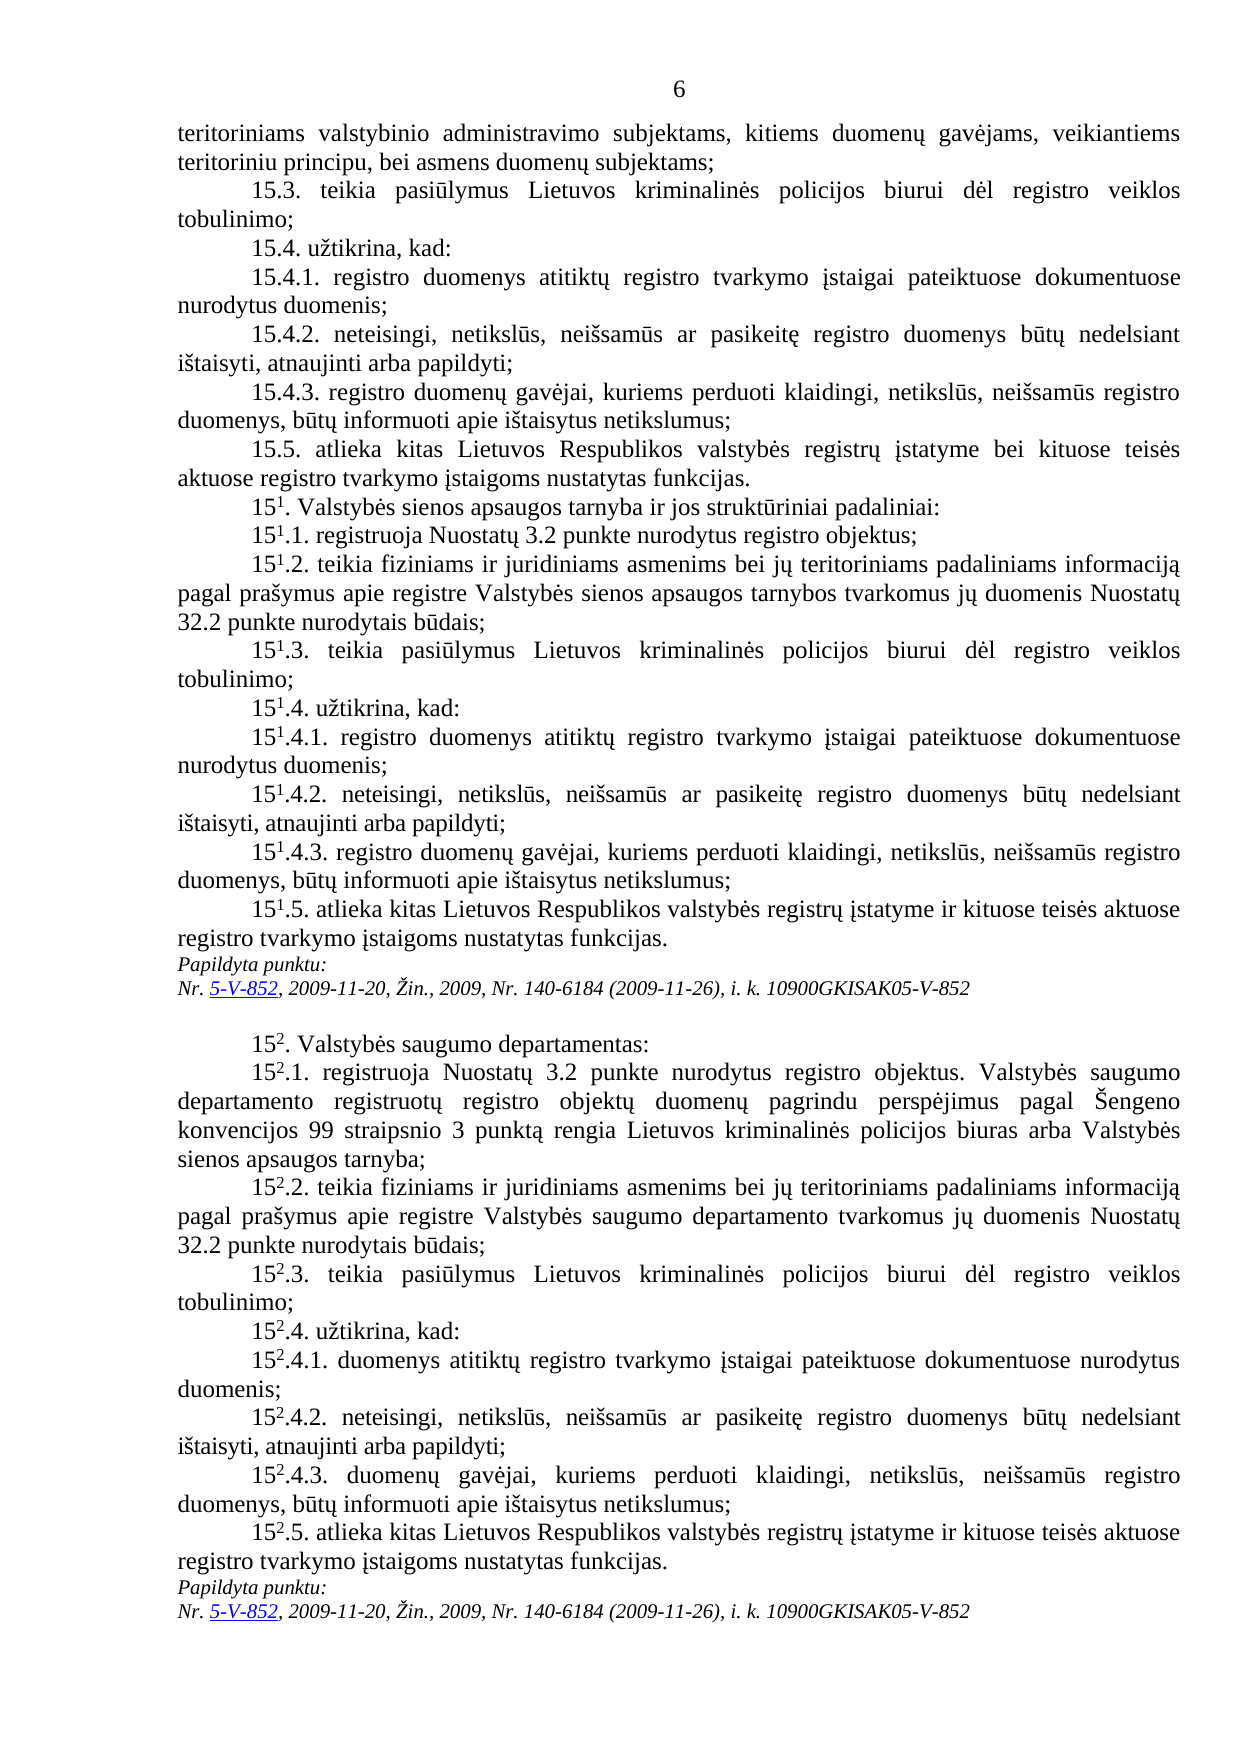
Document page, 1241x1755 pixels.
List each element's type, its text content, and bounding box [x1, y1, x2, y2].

text 152.4. užtikrina, kad: [177, 1316, 1181, 1345]
text Papildyta punktu: [177, 1575, 1181, 1599]
text 151.1. registruoja Nuostatų 3.2 punkte nurodytus registro objektus; [177, 521, 1181, 549]
text 15.5. atlieka kitas Lietuvos Respublikos valstybės registrų įstatyme bei kituose teisės aktuose registro tvarkymo įstaigoms nustatytas funkcijas. [177, 434, 1181, 492]
text 15.4.2. neteisingi, netikslūs, neišsamūs ar pasikeitę registro duomenys būtų nedelsiant ištaisyti, atnaujinti arba papildyti; [177, 319, 1181, 377]
text teritoriniams valstybinio administravimo subjektams, kitiems duomenų gavėjams, veikiantiems teritoriniu principu, bei asmens duomenų subjektams; [177, 118, 1181, 176]
text 15.3. teikia pasiūlymus Lietuvos kriminalinės policijos biurui dėl registro veiklos tobulinimo; [177, 176, 1181, 233]
text Papildyta punktu: [177, 952, 1181, 976]
text 151. Valstybės sienos apsaugos tarnyba ir jos struktūriniai padaliniai: [177, 492, 1181, 521]
text 151.4.2. neteisingi, netikslūs, neišsamūs ar pasikeitę registro duomenys būtų nedelsiant ištaisyti, atnaujinti arba papildyti; [177, 779, 1181, 837]
text 152.2. teikia fiziniams ir juridiniams asmenims bei jų teritoriniams padaliniams informaciją pagal prašymus apie registre Valstybės saugumo departamento tvarkomus jų duomenis Nuostatų 32.2 punkte nurodytais būdais; [177, 1172, 1181, 1259]
text 15.4.3. registro duomenų gavėjai, kuriems perduoti klaidingi, netikslūs, neišsamūs registro duomenys, būtų informuoti apie ištaisytus netikslumus; [177, 377, 1181, 434]
text 151.4.3. registro duomenų gavėjai, kuriems perduoti klaidingi, netikslūs, neišsamūs registro duomenys, būtų informuoti apie ištaisytus netikslumus; [177, 837, 1181, 894]
text 152.4.2. neteisingi, netikslūs, neišsamūs ar pasikeitę registro duomenys būtų nedelsiant ištaisyti, atnaujinti arba papildyti; [177, 1402, 1181, 1460]
text 151.5. atlieka kitas Lietuvos Respublikos valstybės registrų įstatyme ir kituose teisės aktuose registro tvarkymo įstaigoms nustatytas funkcijas. [177, 894, 1181, 952]
text 151.3. teikia pasiūlymus Lietuvos kriminalinės policijos biurui dėl registro veiklos tobulinimo; [177, 636, 1181, 693]
text Nr. 5-V-852, 2009-11-20, Žin., 2009, Nr. 140-6184 (2009-11-26), i. k. 10900GKISAK05-V-852 [177, 976, 1181, 1000]
text 151.2. teikia fiziniams ir juridiniams asmenims bei jų teritoriniams padaliniams informaciją pagal prašymus apie registre Valstybės sienos apsaugos tarnybos tvarkomus jų duomenis Nuostatų 32.2 punkte nurodytais būdais; [177, 549, 1181, 636]
text 152.4.3. duomenų gavėjai, kuriems perduoti klaidingi, netikslūs, neišsamūs registro duomenys, būtų informuoti apie ištaisytus netikslumus; [177, 1460, 1181, 1517]
text 15.4. užtikrina, kad: [177, 233, 1181, 262]
text 151.4. užtikrina, kad: [177, 693, 1181, 722]
text 152.3. teikia pasiūlymus Lietuvos kriminalinės policijos biurui dėl registro veiklos tobulinimo; [177, 1259, 1181, 1316]
text 152.4.1. duomenys atitiktų registro tvarkymo įstaigai pateiktuose dokumentuose nurodytus duomenis; [177, 1345, 1181, 1402]
text 152.1. registruoja Nuostatų 3.2 punkte nurodytus registro objektus. Valstybės saugumo departamento registruotų registro objektų duomenų pagrindu perspėjimus pagal Šengeno konvencijos 99 straipsnio 3 punktą rengia Lietuvos kriminalinės policijos biuras arba Valstybės sienos apsaugos tarnyba; [177, 1057, 1181, 1172]
text 152. Valstybės saugumo departamentas: [177, 1029, 1181, 1057]
text 151.4.1. registro duomenys atitiktų registro tvarkymo įstaigai pateiktuose dokumentuose nurodytus duomenis; [177, 722, 1181, 779]
text 15.4.1. registro duomenys atitiktų registro tvarkymo įstaigai pateiktuose dokumentuose nurodytus duomenis; [177, 262, 1181, 319]
text 152.5. atlieka kitas Lietuvos Respublikos valstybės registrų įstatyme ir kituose teisės aktuose registro tvarkymo įstaigoms nustatytas funkcijas. [177, 1517, 1181, 1575]
text Nr. 5-V-852, 2009-11-20, Žin., 2009, Nr. 140-6184 (2009-11-26), i. k. 10900GKISAK05-V-852 [177, 1599, 1181, 1623]
